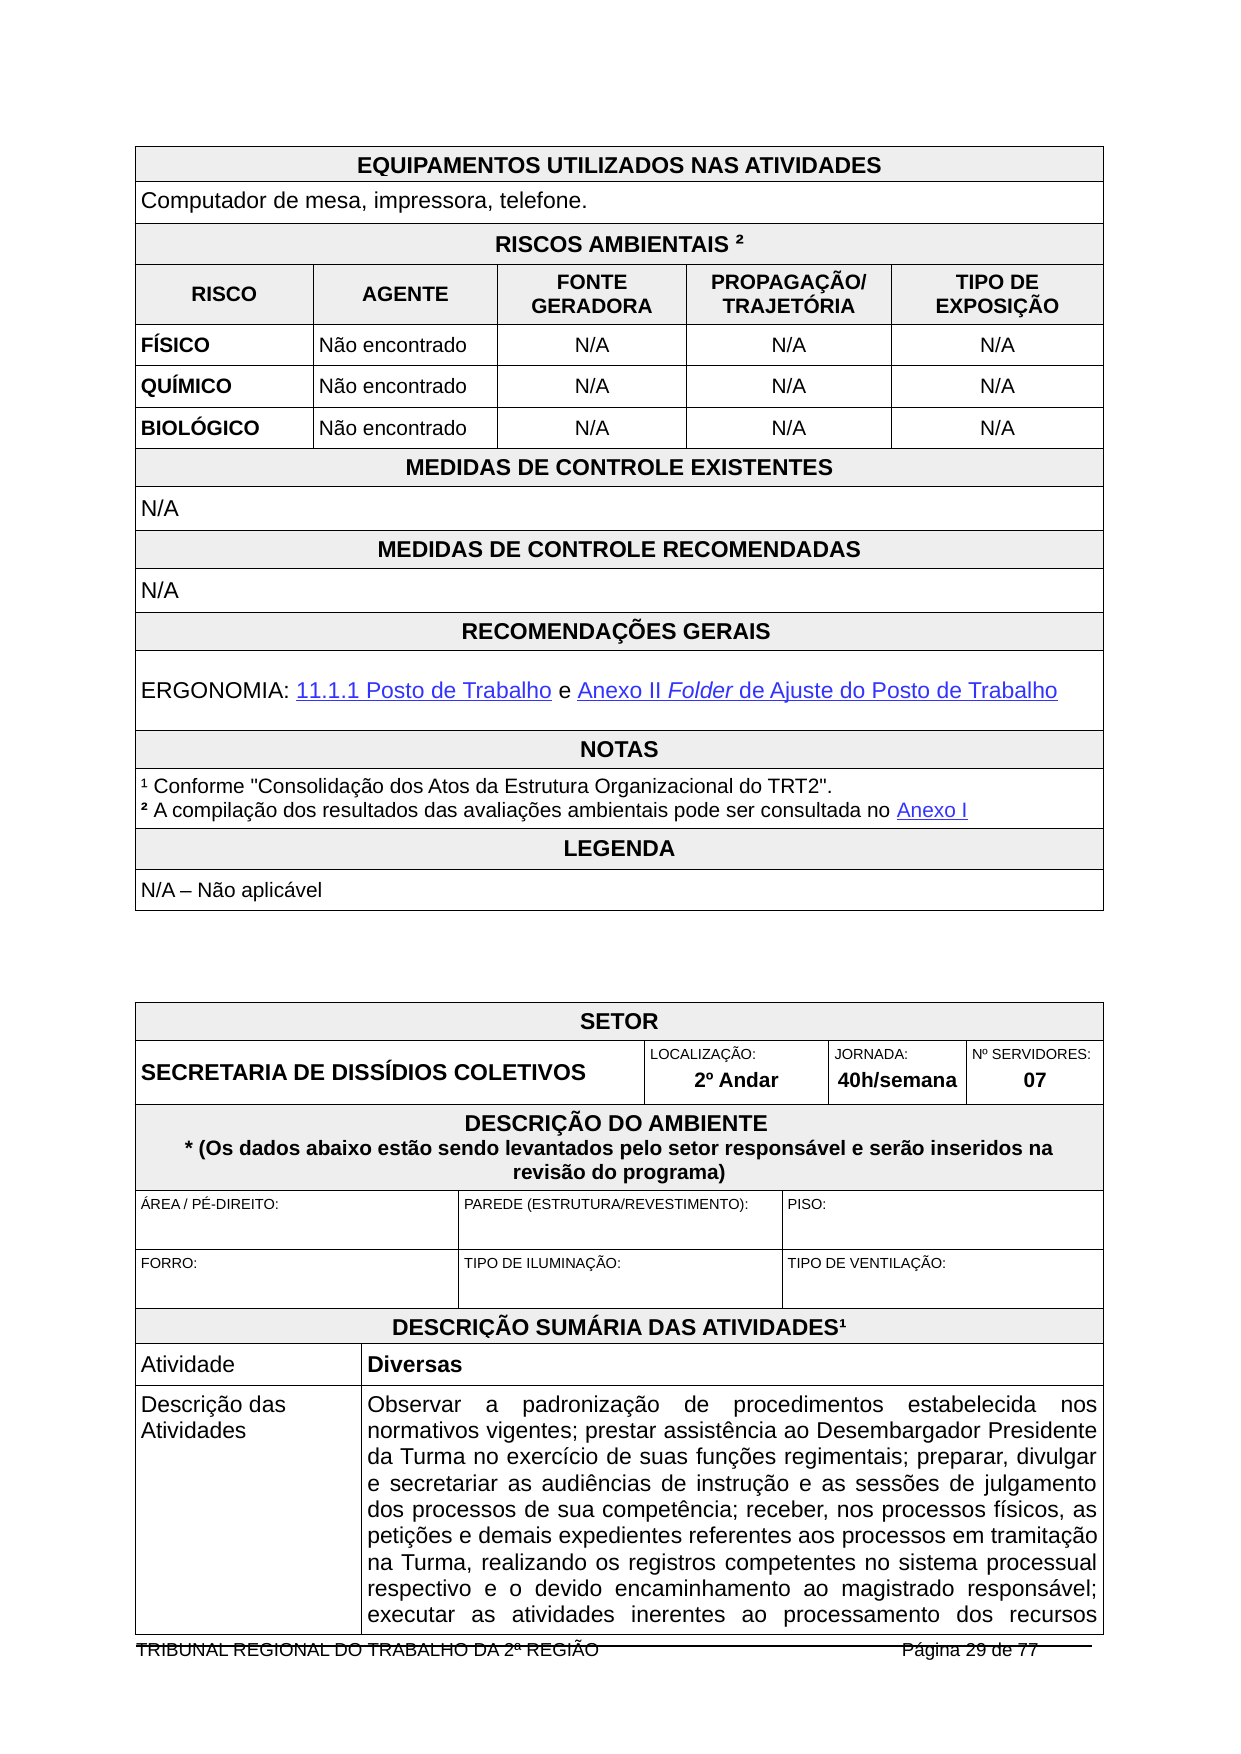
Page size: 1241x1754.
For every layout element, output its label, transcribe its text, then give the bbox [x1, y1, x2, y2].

table_cell PAREDE (ESTRUTURA/REVESTIMENTO): [459, 1191, 782, 1249]
table_cell Atividade [136, 1344, 361, 1385]
table_header SETOR [136, 1003, 1103, 1040]
table_cell N/A [687, 325, 891, 365]
table_header TIPO DE EXPOSIÇÃO [892, 265, 1103, 324]
table_cell Não encontrado [314, 408, 497, 448]
table_cell ¹ Conforme "Consolidação dos Atos da Estrutura Organizacional do TRT2". ² A compilação dos resultados das avaliações ambientais pode ser consultada no Anexo I [136, 769, 1103, 828]
table_cell N/A [136, 569, 1103, 612]
table_cell MEDIDAS DE CONTROLE EXISTENTES [136, 449, 1103, 486]
table_header RISCOS AMBIENTAIS ² [136, 224, 1103, 264]
table_header FONTE GERADORA [498, 265, 686, 324]
table_cell N/A [498, 408, 686, 448]
table_cell ÁREA / PÉ-DIREITO: [136, 1191, 458, 1249]
table_cell TIPO DE ILUMINAÇÃO: [459, 1250, 782, 1308]
table_cell Não encontrado [314, 325, 497, 365]
table_cell Nº SERVIDORES: 07 [967, 1041, 1103, 1104]
table_header PROPAGAÇÃO/ TRAJETÓRIA [687, 265, 891, 324]
table_cell RECOMENDAÇÕES GERAIS [136, 613, 1103, 650]
table_cell N/A [892, 408, 1103, 448]
table_cell QUÍMICO [136, 366, 313, 407]
table_cell LOCALIZAÇÃO: 2º Andar [645, 1041, 828, 1104]
table_cell FORRO: [136, 1250, 458, 1308]
table_cell N/A [892, 366, 1103, 407]
table_cell LEGENDA [136, 829, 1103, 869]
table_cell BIOLÓGICO [136, 408, 313, 448]
table_cell N/A [498, 325, 686, 365]
table_cell Descrição das Atividades [136, 1386, 361, 1633]
table_cell JORNADA: 40h/semana [829, 1041, 966, 1104]
table_cell DESCRIÇÃO SUMÁRIA DAS ATIVIDADES¹ [136, 1309, 1103, 1343]
table_header DESCRIÇÃO DO AMBIENTE * (Os dados abaixo estão sendo levantados pelo setor responsável e serão inseridos na revisão do programa) [136, 1105, 1103, 1190]
table_cell Diversas [362, 1344, 1103, 1385]
table_cell Observar a padronização de procedimentos estabelecida nos normativos vigentes; prestar assistência ao Desembargador Presidente da Turma no exercício de suas funções regimentais; preparar, divulgar e secretariar as audiências de instrução e as sessões de julgamento dos processos de sua competência; receber, nos processos físicos, as petições e demais expedientes referentes aos processos em tramitação na Turma, realizando os registros competentes no sistema processual respectivo e o devido encaminhamento ao magistrado responsável; executar as atividades inerentes ao processamento dos recursos [362, 1386, 1103, 1633]
table_cell SECRETARIA DE DISSÍDIOS COLETIVOS [136, 1041, 644, 1104]
table_cell TIPO DE VENTILAÇÃO: [783, 1250, 1103, 1308]
table_cell N/A [892, 325, 1103, 365]
table_cell ERGONOMIA: 11.1.1 Posto de Trabalho e Anexo II Folder de Ajuste do Posto de Trabalho [136, 651, 1103, 730]
table_cell N/A [687, 366, 891, 407]
table_cell PISO: [783, 1191, 1103, 1249]
table_cell EQUIPAMENTOS UTILIZADOS NAS ATIVIDADES [136, 147, 1103, 181]
table_cell N/A [687, 408, 891, 448]
table_cell N/A – Não aplicável [136, 870, 1103, 910]
table_cell MEDIDAS DE CONTROLE RECOMENDADAS [136, 531, 1103, 568]
table_cell Não encontrado [314, 366, 497, 407]
table_header RISCO [136, 265, 313, 324]
table_cell Computador de mesa, impressora, telefone. [136, 182, 1103, 223]
table_header AGENTE [314, 265, 497, 324]
table_cell NOTAS [136, 731, 1103, 768]
table_cell N/A [498, 366, 686, 407]
table_cell N/A [136, 487, 1103, 530]
table_cell FÍSICO [136, 325, 313, 365]
